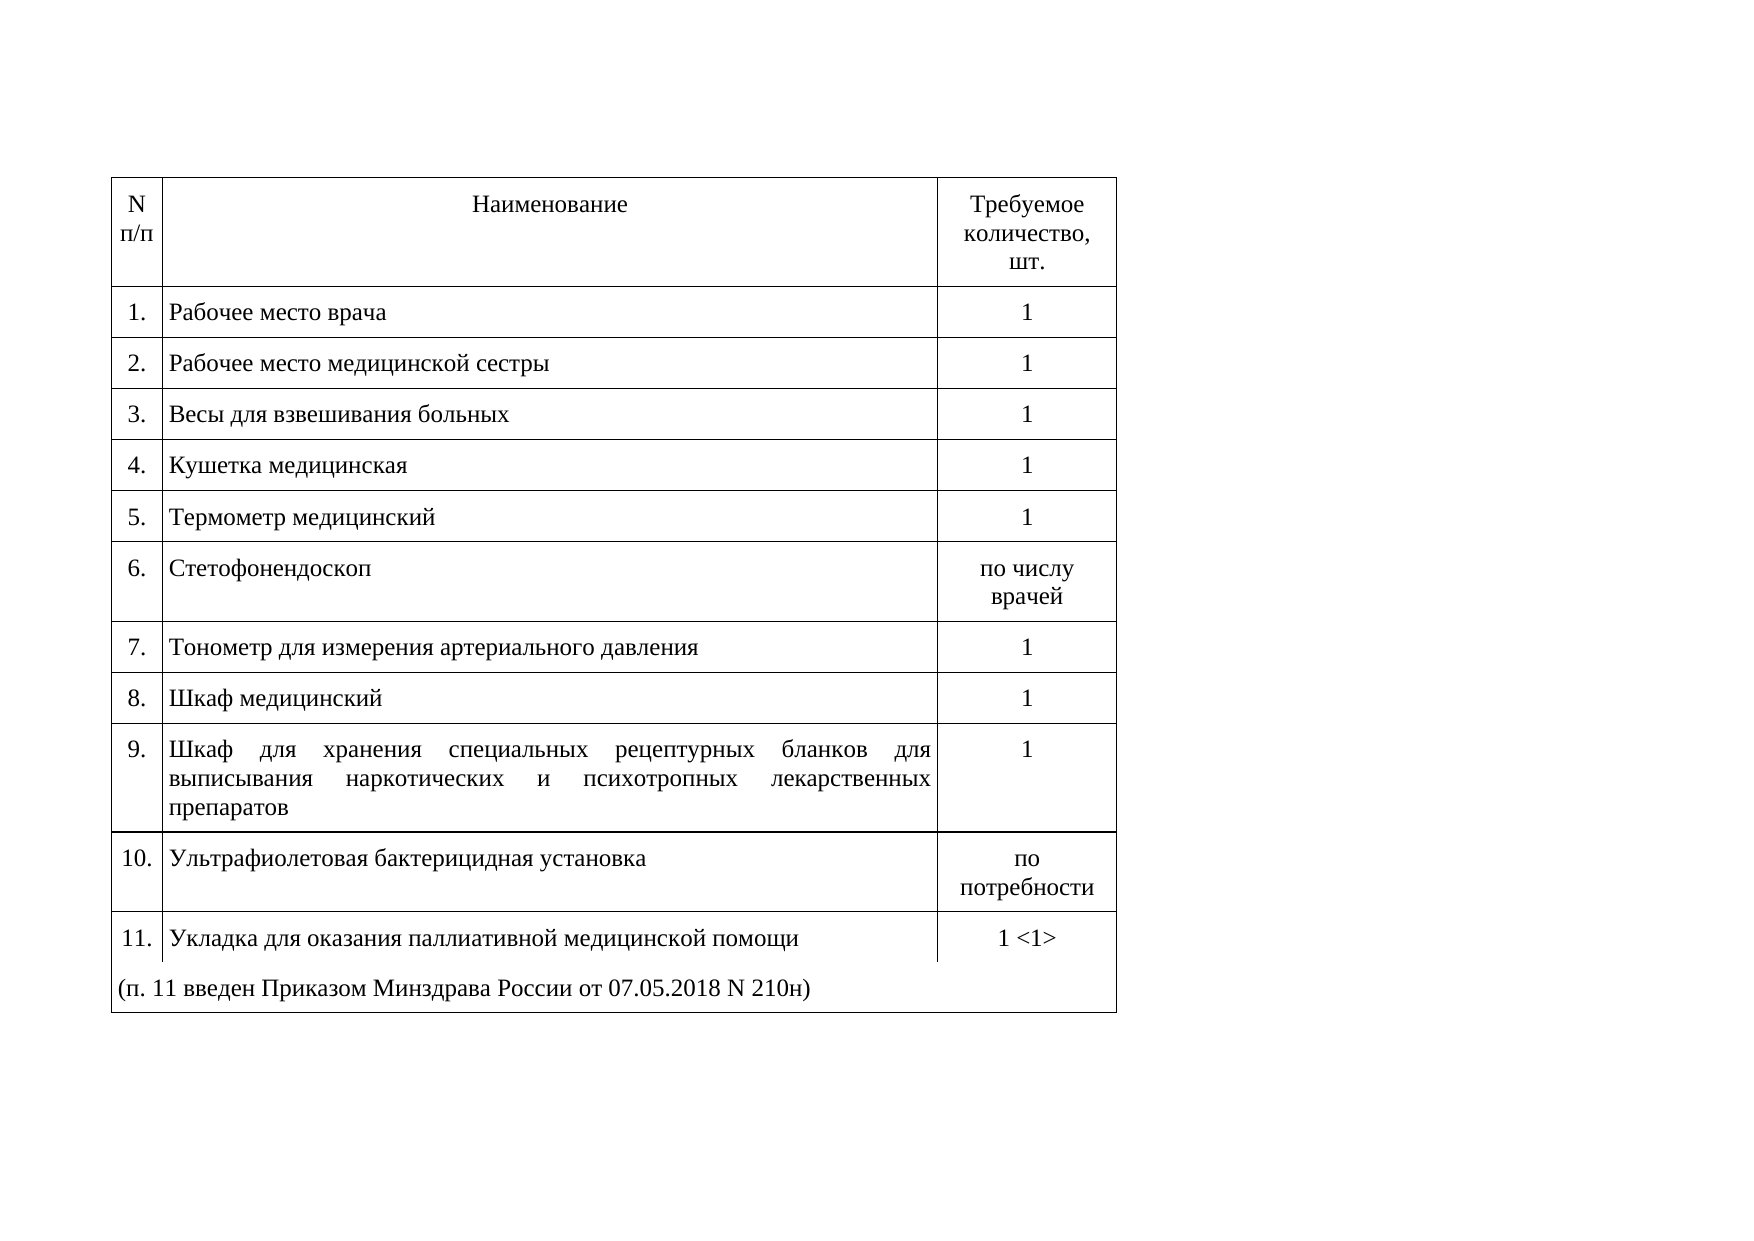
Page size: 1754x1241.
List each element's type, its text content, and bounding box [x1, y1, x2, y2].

table_cell Весы для взвешивания больных [163, 389, 937, 439]
table_cell 1. [112, 287, 162, 337]
table_cell Кушетка медицинская [163, 440, 937, 490]
table_cell Ультрафиолетовая бактерицидная установка [163, 833, 937, 911]
table_cell 1 [938, 491, 1116, 541]
table_cell 7. [112, 622, 162, 672]
table_header Наименование [163, 178, 937, 286]
table_cell Шкаф медицинский [163, 673, 937, 723]
table_cell 6. [112, 542, 162, 621]
table_cell 4. [112, 440, 162, 490]
table_header N п/п [112, 178, 162, 286]
table_cell 1 [938, 724, 1116, 831]
table_cell 10. [112, 833, 162, 911]
table_cell Рабочее место врача [163, 287, 937, 337]
table_cell 1 [938, 338, 1116, 388]
table_header Требуемое количество, шт. [938, 178, 1116, 286]
table_cell 3. [112, 389, 162, 439]
table_cell 9. [112, 724, 162, 831]
table_cell 1 [938, 287, 1116, 337]
table_cell (п. 11 введен Приказом Минздрава России от 07.05.2018 N 210н) [112, 962, 1116, 1012]
table_cell 1 [938, 440, 1116, 490]
table_cell 8. [112, 673, 162, 723]
table_cell 1 [938, 389, 1116, 439]
table_cell 1 <1> [938, 912, 1116, 962]
table_cell по потребности [938, 833, 1116, 911]
table_cell Стетофонендоскоп [163, 542, 937, 621]
table_cell Рабочее место медицинской сестры [163, 338, 937, 388]
table_cell по числу врачей [938, 542, 1116, 621]
table_cell 11. [112, 912, 162, 962]
table_cell Тонометр для измерения артериального давления [163, 622, 937, 672]
table_cell 1 [938, 622, 1116, 672]
table_cell 2. [112, 338, 162, 388]
table_cell Термометр медицинский [163, 491, 937, 541]
table_cell Укладка для оказания паллиативной медицинской помощи [163, 912, 937, 962]
table_cell 1 [938, 673, 1116, 723]
table_cell 5. [112, 491, 162, 541]
table_cell Шкаф для хранения специальных рецептурных бланков для выписывания наркотических и психотропных лекарственных препаратов [163, 724, 937, 831]
